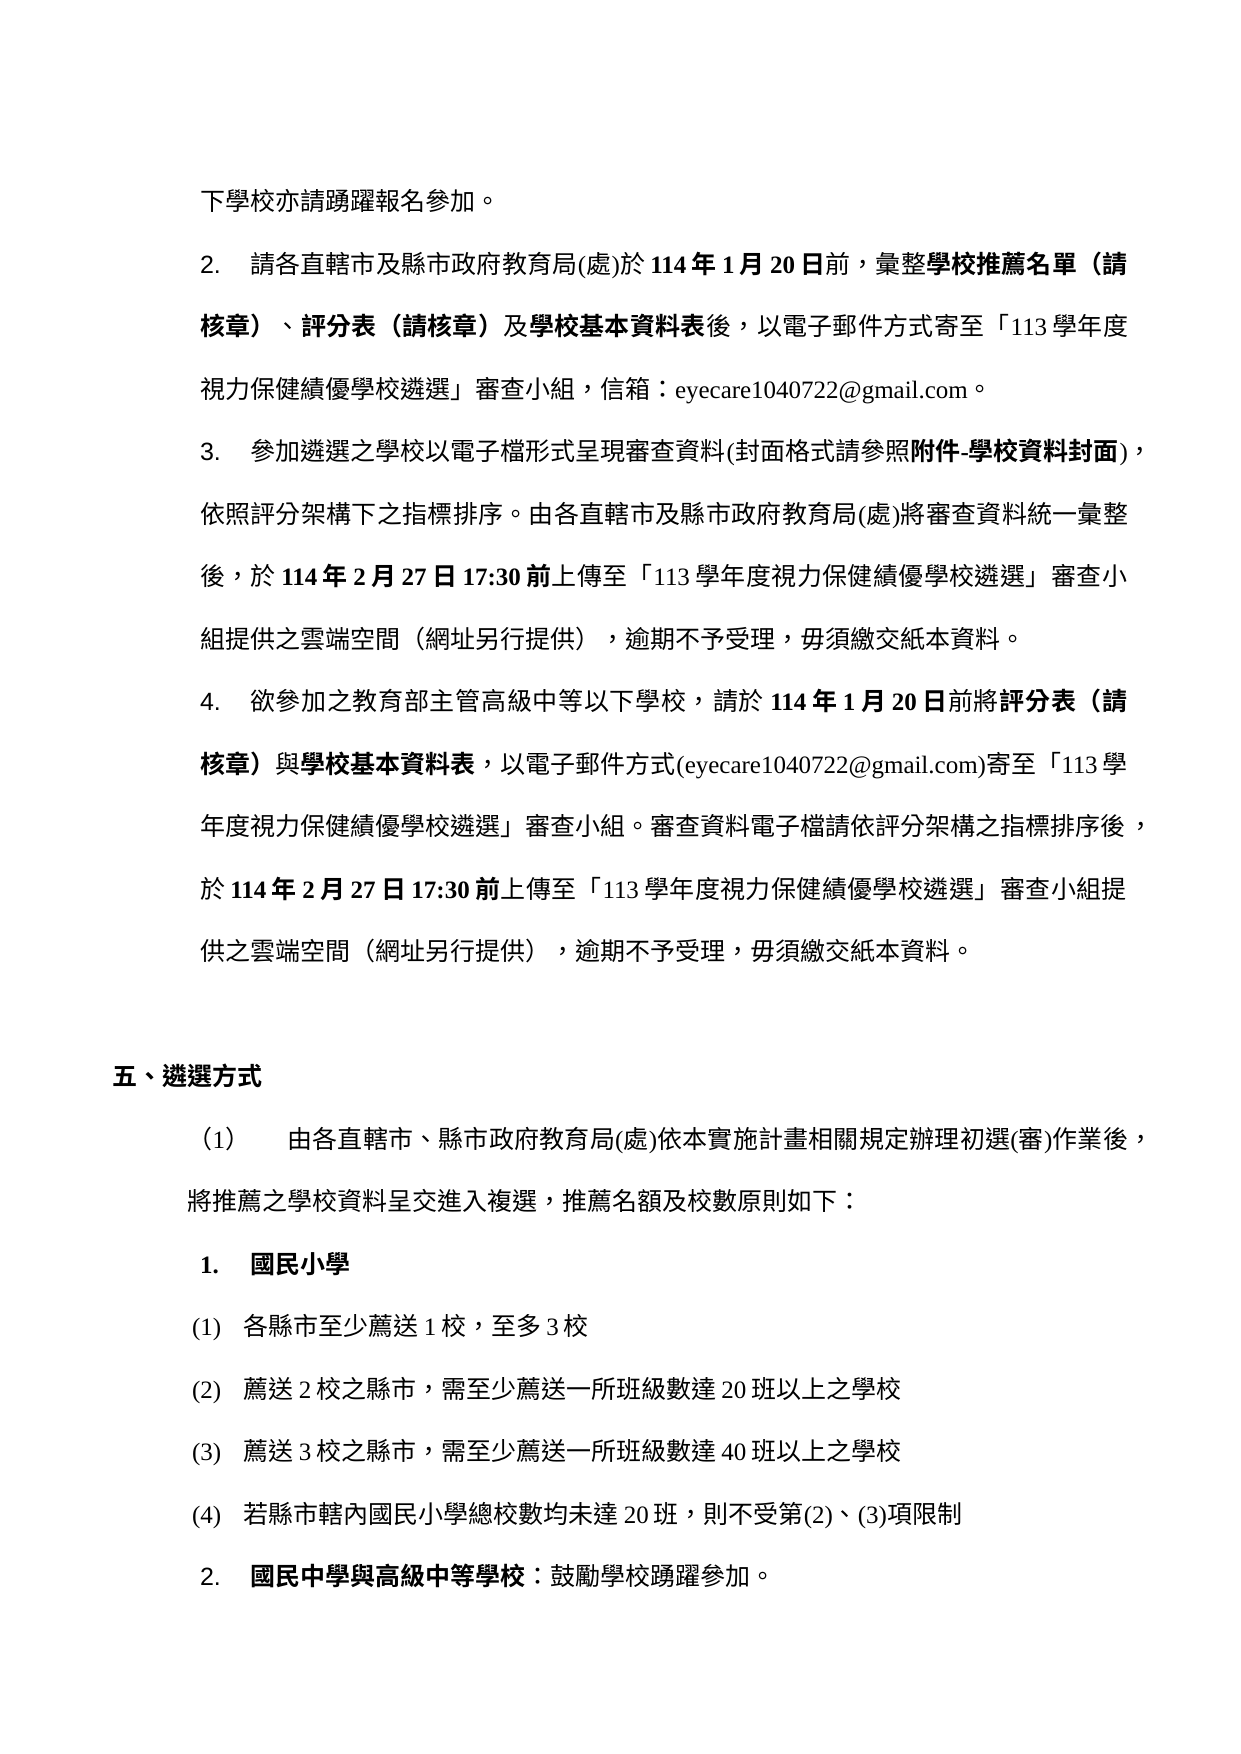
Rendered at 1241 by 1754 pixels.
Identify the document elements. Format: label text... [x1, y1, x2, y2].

list 參加遴選之學校以電子檔形式呈現審查資料(封面格式請參照附件-學校資料封面)，依照評分架構下之指標排序。由各直轄市及縣市政府教育局(處)將審查資料統一彙整後，於114年2月27日17:30前上傳至「113學年度視力保健績優學校遴選」審查小組提供之雲端空間（網址另行提供），逾期不予受理，毋須繳交紙本資料。 [200, 408, 1128, 658]
list 請各直轄市及縣市政府教育局(處)於114年1月20日前，彙整學校推薦名單（請核章）、評分表（請核章）及學校基本資料表後，以電子郵件方式寄至「113學年度視力保健績優學校遴選」審查小組，信箱：eyecare1040722@gmail.com。 [200, 221, 1128, 408]
list 國民中學與高級中等學校：鼓勵學校踴躍參加。 [200, 1533, 1128, 1596]
list 各縣市至少薦送1校，至多3校 [192, 1283, 1128, 1346]
list 下學校亦請踴躍報名參加。 [200, 158, 1128, 221]
list 薦送2校之縣市，需至少薦送一所班級數達20班以上之學校 [192, 1346, 1128, 1408]
list 若縣市轄內國民小學總校數均未達20班，則不受第(2)、(3)項限制 [192, 1471, 1128, 1533]
list 國民小學 [200, 1221, 1128, 1283]
list 薦送3校之縣市，需至少薦送一所班級數達40班以上之學校 [192, 1408, 1128, 1471]
list 欲參加之教育部主管高級中等以下學校，請於114年1月20日前將評分表（請核章）與學校基本資料表，以電子郵件方式(eyecare1040722@gmail.com)寄至「113學年度視力保健績優學校遴選」審查小組。審查資料電子檔請依評分架構之指標排序後，於114年2月27日17:30前上傳至「113學年度視力保健績優學校遴選」審查小組提供之雲端空間（網址另行提供），逾期不予受理，毋須繳交紙本資料。 [200, 658, 1128, 971]
list 由各直轄市、縣市政府教育局(處)依本實施計畫相關規定辦理初選(審)作業後，將推薦之學校資料呈交進入複選，推薦名額及校數原則如下： [187, 1096, 1128, 1221]
text 五、遴選方式 [112, 1033, 1128, 1096]
